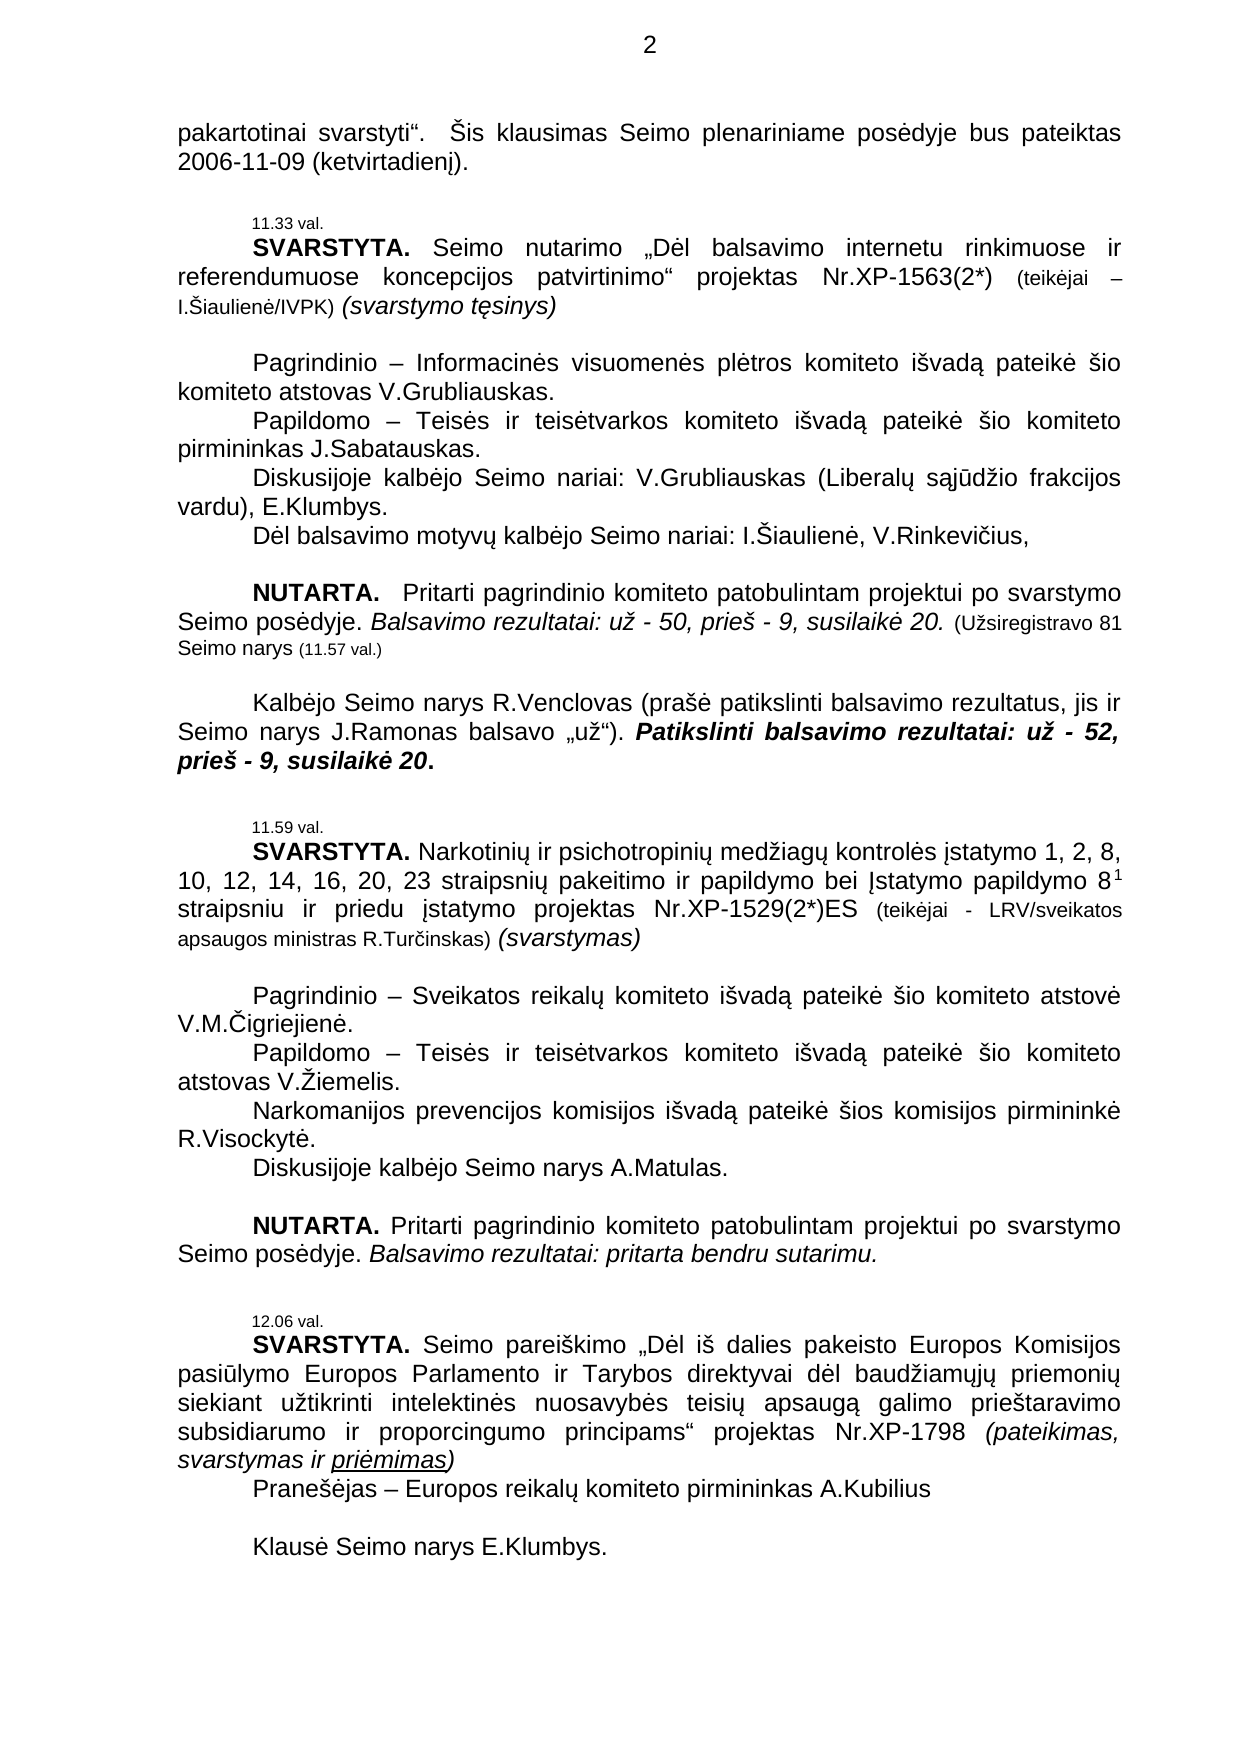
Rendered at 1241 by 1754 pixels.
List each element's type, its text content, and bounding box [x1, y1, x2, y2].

text Klausė Seimo narys E.Klumbys. [177, 1532, 1122, 1561]
text SVARSTYTA. Seimo nutarimo „Dėl balsavimo internetu rinkimuose ir referendumuose koncepcijos patvirtinimo“ projektas Nr.XP-1563(2*) (teikėjai – I.Šiaulienė/IVPK) (svarstymo tęsinys) [177, 233, 1122, 319]
text Pagrindinio – Sveikatos reikalų komiteto išvadą pateikė šio komiteto atstovė V.M.Čigriejienė. [177, 981, 1122, 1038]
text Diskusijoje kalbėjo Seimo narys A.Matulas. [177, 1153, 1122, 1182]
text Kalbėjo Seimo narys R.Venclovas (prašė patikslinti balsavimo rezultatus, jis ir Seimo narys J.Ramonas balsavo „už“). Patikslinti balsavimo rezultatai: už - 52, prieš - 9, susilaikė 20. [177, 688, 1122, 775]
text Dėl balsavimo motyvų kalbėjo Seimo nariai: I.Šiaulienė, V.Rinkevičius, [177, 521, 1122, 549]
text pakartotinai svarstyti“. Šis klausimas Seimo plenariniame posėdyje bus pateiktas 2006-11-09 (ketvirtadienį). [177, 118, 1122, 176]
text NUTARTA. Pritarti pagrindinio komiteto patobulintam projektui po svarstymo Seimo posėdyje. Balsavimo rezultatai: už - 50, prieš - 9, susilaikė 20. (Užsiregistravo 81 Seimo narys (11.57 val.) [177, 578, 1122, 660]
text Narkomanijos prevencijos komisijos išvadą pateikė šios komisijos pirmininkė R.Visockytė. [177, 1096, 1122, 1153]
text NUTARTA. Pritarti pagrindinio komiteto patobulintam projektui po svarstymo Seimo posėdyje. Balsavimo rezultatai: pritarta bendru sutarimu. [177, 1211, 1122, 1268]
text Papildomo – Teisės ir teisėtvarkos komiteto išvadą pateikė šio komiteto atstovas V.Žiemelis. [177, 1038, 1122, 1096]
text Pagrindinio – Informacinės visuomenės plėtros komiteto išvadą pateikė šio komiteto atstovas V.Grubliauskas. [177, 348, 1122, 406]
text Pranešėjas – Europos reikalų komiteto pirmininkas A.Kubilius [177, 1474, 1122, 1503]
text 11.33 val. [177, 214, 1122, 233]
text 11.59 val. [177, 818, 1122, 837]
text 12.06 val. [177, 1311, 1122, 1331]
text Papildomo – Teisės ir teisėtvarkos komiteto išvadą pateikė šio komiteto pirmininkas J.Sabatauskas. [177, 406, 1122, 463]
text SVARSTYTA. Seimo pareiškimo „Dėl iš dalies pakeisto Europos Komisijos pasiūlymo Europos Parlamento ir Tarybos direktyvai dėl baudžiamųjų priemonių siekiant užtikrinti intelektinės nuosavybės teisių apsaugą galimo prieštaravimo subsidiarumo ir proporcingumo principams“ projektas Nr.XP-1798 (pateikimas, svarstymas ir priėmimas) [177, 1331, 1122, 1474]
text SVARSTYTA. Narkotinių ir psichotropinių medžiagų kontrolės įstatymo 1, 2, 8, 10, 12, 14, 16, 20, 23 straipsnių pakeitimo ir papildymo bei Įstatymo papildymo 81 straipsniu ir priedu įstatymo projektas Nr.XP-1529(2*)ES (teikėjai - LRV/sveikatos apsaugos ministras R.Turčinskas) (svarstymas) [177, 837, 1122, 952]
text Diskusijoje kalbėjo Seimo nariai: V.Grubliauskas (Liberalų sąjūdžio frakcijos vardu), E.Klumbys. [177, 463, 1122, 521]
